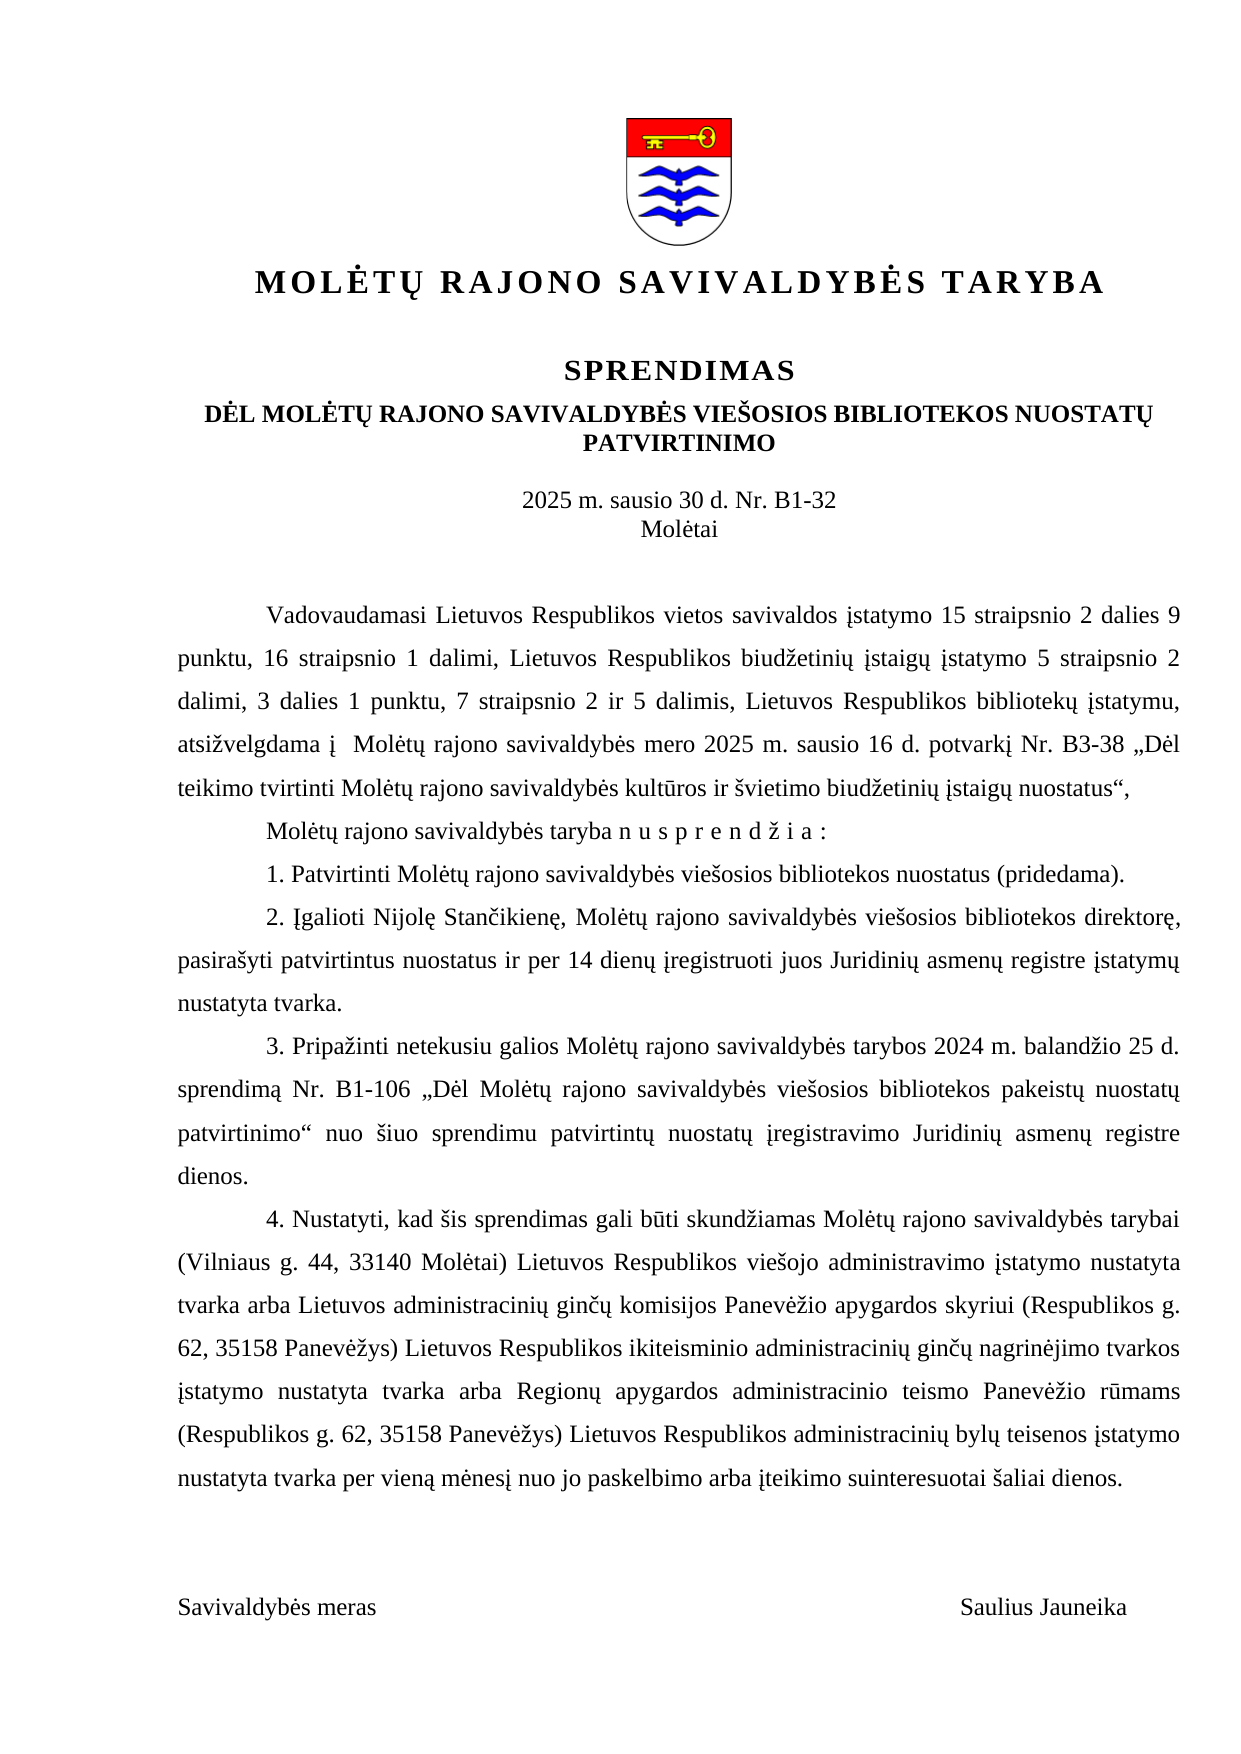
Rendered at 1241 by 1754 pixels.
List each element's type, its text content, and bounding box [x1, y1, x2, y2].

text 4. Nustatyti, kad šis sprendimas gali būti skundžiamas Molėtų rajono savivaldybės tarybai (Vilniaus g. 44, 33140 Molėtai) Lietuvos Respublikos viešojo administravimo įstatymo nustatyta tvarka arba Lietuvos administracinių ginčų komisijos Panevėžio apygardos skyriui (Respublikos g. 62, 35158 Panevėžys) Lietuvos Respublikos ikiteisminio administracinių ginčų nagrinėjimo tvarkos įstatymo nustatyta tvarka arba Regionų apygardos administracinio teismo Panevėžio rūmams (Respublikos g. 62, 35158 Panevėžys) Lietuvos Respublikos administracinių bylų teisenos įstatymo nustatyta tvarka per vieną mėnesį nuo jo paskelbimo arba įteikimo suinteresuotai šaliai dienos. [177, 1204, 1181, 1491]
text Savivaldybės meras Saulius Jauneika [177, 1592, 1181, 1621]
text 3. Pripažinti netekusiu galios Molėtų rajono savivaldybės tarybos 2024 m. balandžio 25 d. sprendimą Nr. B1-106 „Dėl Molėtų rajono savivaldybės viešosios bibliotekos pakeistų nuostatų patvirtinimo“ nuo šiuo sprendimu patvirtintų nuostatų įregistravimo Juridinių asmenų registre dienos. [177, 1031, 1181, 1189]
text 1. Patvirtinti Molėtų rajono savivaldybės viešosios bibliotekos nuostatus (pridedama). [177, 859, 1181, 888]
text 2. Įgalioti Nijolę Stančikienę, Molėtų rajono savivaldybės viešosios bibliotekos direktorę, pasirašyti patvirtintus nuostatus ir per 14 dienų įregistruoti juos Juridinių asmenų registre įstatymų nustatyta tvarka. [177, 902, 1181, 1017]
text 2025 m. sausio 30 d. Nr. B1-32 [177, 485, 1181, 514]
text Vadovaudamasi Lietuvos Respublikos vietos savivaldos įstatymo 15 straipsnio 2 dalies 9 punktu, 16 straipsnio 1 dalimi, Lietuvos Respublikos biudžetinių įstaigų įstatymo 5 straipsnio 2 dalimi, 3 dalies 1 punktu, 7 straipsnio 2 ir 5 dalimis, Lietuvos Respublikos bibliotekų įstatymu, atsižvelgdama į Molėtų rajono savivaldybės mero 2025 m. sausio 16 d. potvarkį Nr. B3-38 „Dėl teikimo tvirtinti Molėtų rajono savivaldybės kultūros ir švietimo biudžetinių įstaigų nuostatus“, [177, 600, 1181, 801]
text Molėtai [177, 514, 1181, 543]
text Molėtų rajono savivaldybės taryba [177, 262, 1181, 301]
text Molėtų rajono savivaldybės taryba nusprendžia: [177, 816, 1181, 844]
text Dėl MOLĖTŲ RAJONO SAVIVALDYBĖS VIEŠOSIOS BIBLIOTEKOS NUOSTATŲ PATVIRTINIMO [177, 399, 1181, 456]
text SPRENDIMAS [177, 353, 1181, 387]
